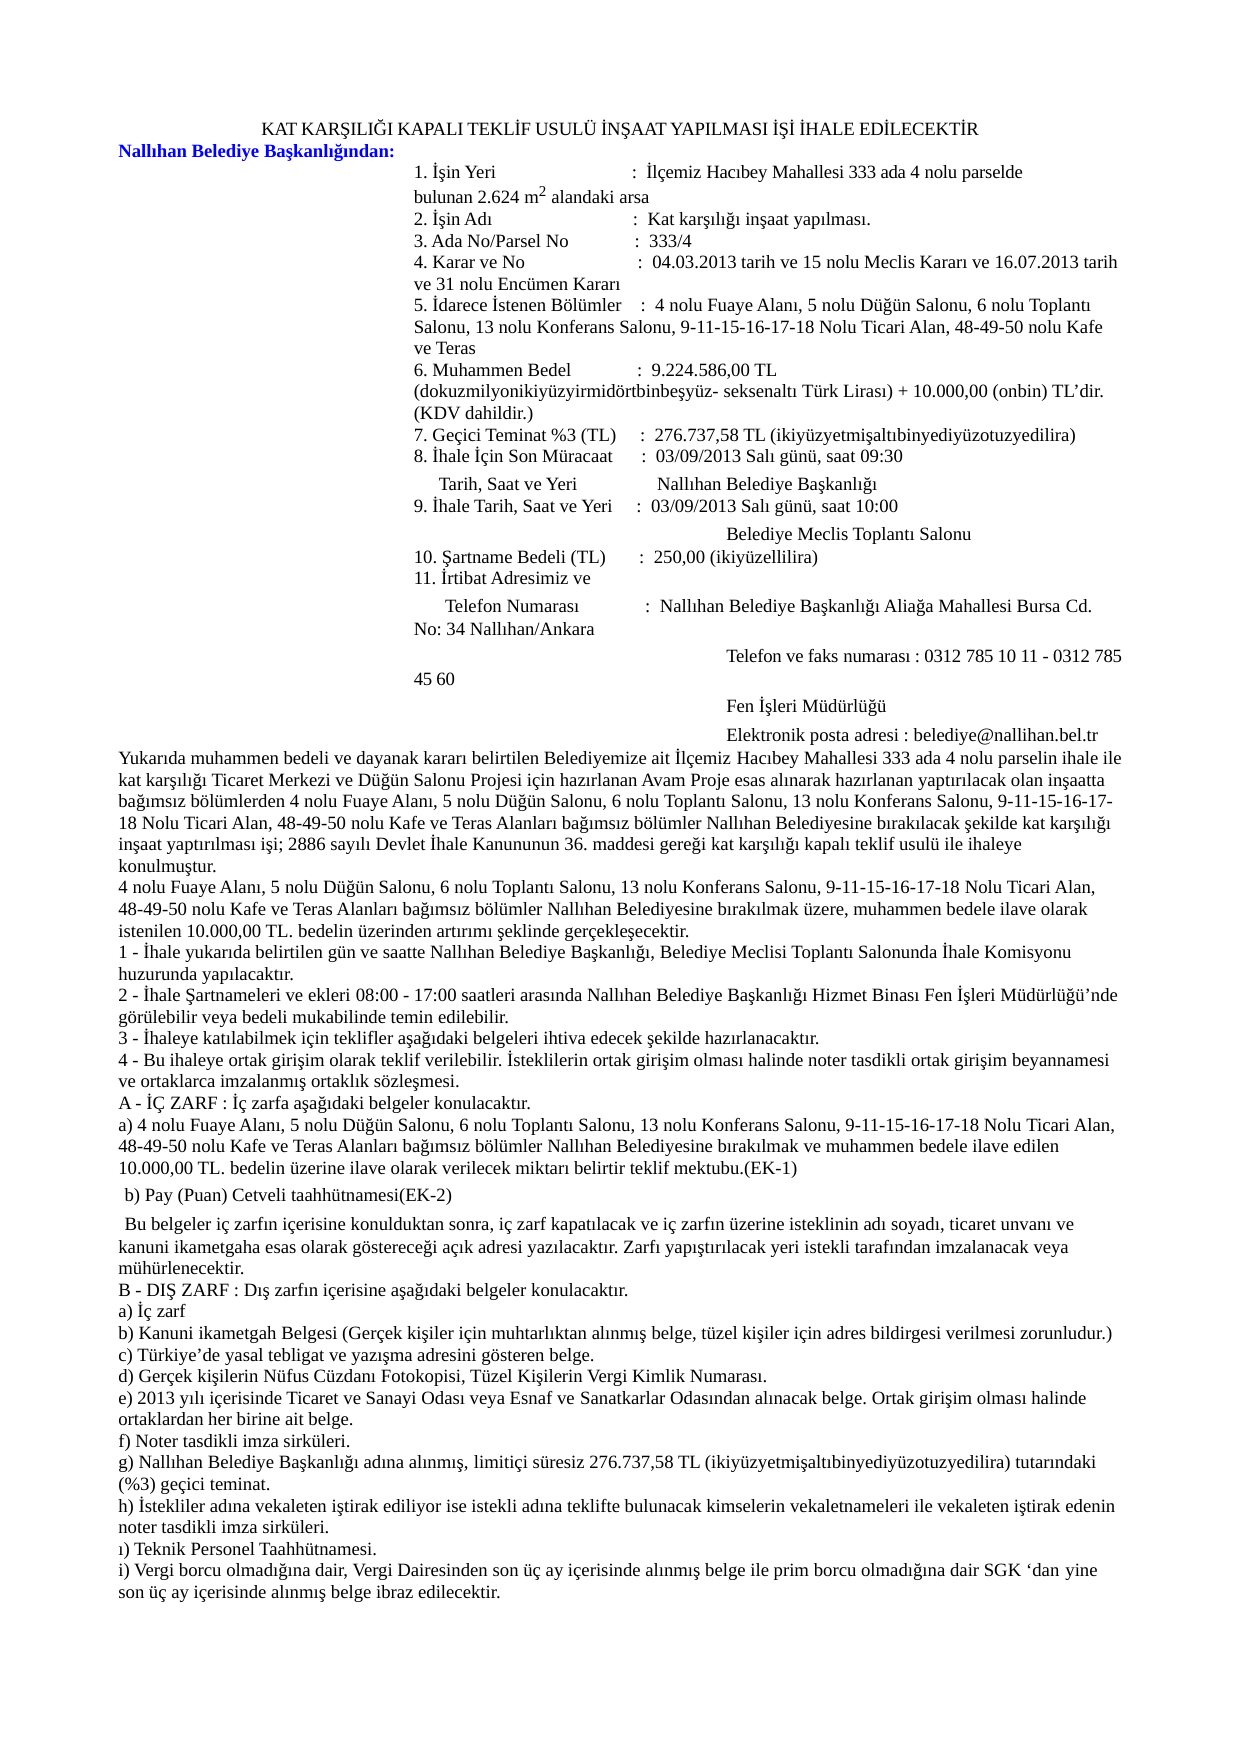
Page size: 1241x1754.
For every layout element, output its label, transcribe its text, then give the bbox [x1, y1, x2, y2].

text h) İstekliler adına vekaleten iştirak ediliyor ise istekli adına teklifte bulunacak kimselerin vekaletnameleri ile vekaleten iştirak edenin noter tasdikli imza sirküleri. [118, 1494, 1122, 1538]
text i) Vergi borcu olmadığına dair, Vergi Dairesinden son üç ay içerisinde alınmış belge ile prim borcu olmadığına dair SGK ‘dan yine son üç ay içerisinde alınmış belge ibraz edilecektir. [118, 1559, 1122, 1602]
text a) İç zarf [118, 1300, 1122, 1322]
text b) Pay (Puan) Cetveli taahhütnamesi(EK-2) [118, 1178, 1122, 1207]
text 7. Geçici Teminat %3 (TL) : 276.737,58 TL (ikiyüzyetmişaltıbinyediyüzotuzyedilira) [413, 423, 1122, 445]
text 8. İhale İçin Son Müracaat : 03/09/2013 Salı günü, saat 09:30 [413, 445, 1122, 467]
text 3. Ada No/Parsel No : 333/4 [413, 229, 1122, 251]
text 4. Karar ve No : 04.03.2013 tarih ve 15 nolu Meclis Kararı ve 16.07.2013 tarih ve 31 nolu Encümen Kararı [413, 251, 1122, 294]
text Belediye Meclis Toplantı Salonu [413, 517, 1122, 546]
text 10. Şartname Bedeli (TL) : 250,00 (ikiyüzellilira) [413, 546, 1122, 567]
text 1. İşin Yeri : İlçemiz Hacıbey Mahallesi 333 ada 4 nolu parselde bulunan 2.624 m2 alandaki arsa [413, 161, 1122, 208]
text ı) Teknik Personel Taahhütnamesi. [118, 1538, 1122, 1559]
text KAT KARŞILIĞI KAPALI TEKLİF USULÜ İNŞAAT YAPILMASI İŞİ İHALE EDİLECEKTİR [118, 118, 1122, 140]
text 4 nolu Fuaye Alanı, 5 nolu Düğün Salonu, 6 nolu Toplantı Salonu, 13 nolu Konferans Salonu, 9-11-15-16-17-18 Nolu Ticari Alan, 48-49-50 nolu Kafe ve Teras Alanları bağımsız bölümler Nallıhan Belediyesine bırakılmak üzere, muhammen bedele ilave olarak istenilen 10.000,00 TL. bedelin üzerinden artırımı şeklinde gerçekleşecektir. [118, 876, 1122, 941]
text B - DIŞ ZARF : Dış zarfın içerisine aşağıdaki belgeler konulacaktır. [118, 1279, 1122, 1300]
text 3 - İhaleye katılabilmek için teklifler aşağıdaki belgeleri ihtiva edecek şekilde hazırlanacaktır. [118, 1027, 1122, 1049]
text 9. İhale Tarih, Saat ve Yeri : 03/09/2013 Salı günü, saat 10:00 [413, 495, 1122, 517]
text 2 - İhale Şartnameleri ve ekleri 08:00 - 17:00 saatleri arasında Nallıhan Belediye Başkanlığı Hizmet Binası Fen İşleri Müdürlüğü’nde görülebilir veya bedeli mukabilinde temin edilebilir. [118, 984, 1122, 1027]
text Telefon ve faks numarası : 0312 785 10 11 - 0312 785 45 60 [413, 639, 1122, 689]
text Telefon Numarası : Nallıhan Belediye Başkanlığı Aliağa Mahallesi Bursa Cd. No: 34 Nallıhan/Ankara [413, 589, 1122, 639]
text Elektronik posta adresi : belediye@nallihan.bel.tr [413, 718, 1122, 747]
text A - İÇ ZARF : İç zarfa aşağıdaki belgeler konulacaktır. [118, 1092, 1122, 1113]
text Bu belgeler iç zarfın içerisine konulduktan sonra, iç zarf kapatılacak ve iç zarfın üzerine isteklinin adı soyadı, ticaret unvanı ve kanuni ikametgaha esas olarak göstereceği açık adresi yazılacaktır. Zarfı yapıştırılacak yeri istekli tarafından imzalanacak veya mühürlenecektir. [118, 1207, 1122, 1279]
text 6. Muhammen Bedel : 9.224.586,00 TL (dokuzmilyonikiyüzyirmidörtbinbeşyüz- seksenaltı Türk Lirası) + 10.000,00 (onbin) TL’dir. (KDV dahildir.) [413, 359, 1122, 423]
text b) Kanuni ikametgah Belgesi (Gerçek kişiler için muhtarlıktan alınmış belge, tüzel kişiler için adres bildirgesi verilmesi zorunludur.) [118, 1322, 1122, 1343]
text Yukarıda muhammen bedeli ve dayanak kararı belirtilen Belediyemize ait İlçemiz Hacıbey Mahallesi 333 ada 4 nolu parselin ihale ile kat karşılığı Ticaret Merkezi ve Düğün Salonu Projesi için hazırlanan Avam Proje esas alınarak hazırlanan yaptırılacak olan inşaatta bağımsız bölümlerden 4 nolu Fuaye Alanı, 5 nolu Düğün Salonu, 6 nolu Toplantı Salonu, 13 nolu Konferans Salonu, 9-11-15-16-17-18 Nolu Ticari Alan, 48-49-50 nolu Kafe ve Teras Alanları bağımsız bölümler Nallıhan Belediyesine bırakılacak şekilde kat karşılığı inşaat yaptırılması işi; 2886 sayılı Devlet İhale Kanununun 36. maddesi gereği kat karşılığı kapalı teklif usulü ile ihaleye konulmuştur. [118, 747, 1122, 876]
text 11. İrtibat Adresimiz ve [413, 567, 1122, 589]
text Fen İşleri Müdürlüğü [413, 689, 1122, 718]
text 2. İşin Adı : Kat karşılığı inşaat yapılması. [413, 208, 1122, 229]
text g) Nallıhan Belediye Başkanlığı adına alınmış, limitiçi süresiz 276.737,58 TL (ikiyüzyetmişaltıbinyediyüzotuzyedilira) tutarındaki (%3) geçici teminat. [118, 1451, 1122, 1494]
text f) Noter tasdikli imza sirküleri. [118, 1430, 1122, 1451]
text a) 4 nolu Fuaye Alanı, 5 nolu Düğün Salonu, 6 nolu Toplantı Salonu, 13 nolu Konferans Salonu, 9-11-15-16-17-18 Nolu Ticari Alan, 48-49-50 nolu Kafe ve Teras Alanları bağımsız bölümler Nallıhan Belediyesine bırakılmak ve muhammen bedele ilave edilen 10.000,00 TL. bedelin üzerine ilave olarak verilecek miktarı belirtir teklif mektubu.(EK-1) [118, 1113, 1122, 1178]
text Nallıhan Belediye Başkanlığından: [118, 140, 1122, 161]
text 4 - Bu ihaleye ortak girişim olarak teklif verilebilir. İsteklilerin ortak girişim olması halinde noter tasdikli ortak girişim beyannamesi ve ortaklarca imzalanmış ortaklık sözleşmesi. [118, 1049, 1122, 1092]
text 5. İdarece İstenen Bölümler : 4 nolu Fuaye Alanı, 5 nolu Düğün Salonu, 6 nolu Toplantı Salonu, 13 nolu Konferans Salonu, 9-11-15-16-17-18 Nolu Ticari Alan, 48-49-50 nolu Kafe ve Teras [413, 294, 1122, 359]
text c) Türkiye’de yasal tebligat ve yazışma adresini gösteren belge. [118, 1343, 1122, 1365]
text 1 - İhale yukarıda belirtilen gün ve saatte Nallıhan Belediye Başkanlığı, Belediye Meclisi Toplantı Salonunda İhale Komisyonu huzurunda yapılacaktır. [118, 941, 1122, 984]
text Tarih, Saat ve Yeri Nallıhan Belediye Başkanlığı [413, 467, 1122, 495]
text d) Gerçek kişilerin Nüfus Cüzdanı Fotokopisi, Tüzel Kişilerin Vergi Kimlik Numarası. [118, 1365, 1122, 1387]
text e) 2013 yılı içerisinde Ticaret ve Sanayi Odası veya Esnaf ve Sanatkarlar Odasından alınacak belge. Ortak girişim olması halinde ortaklardan her birine ait belge. [118, 1387, 1122, 1430]
